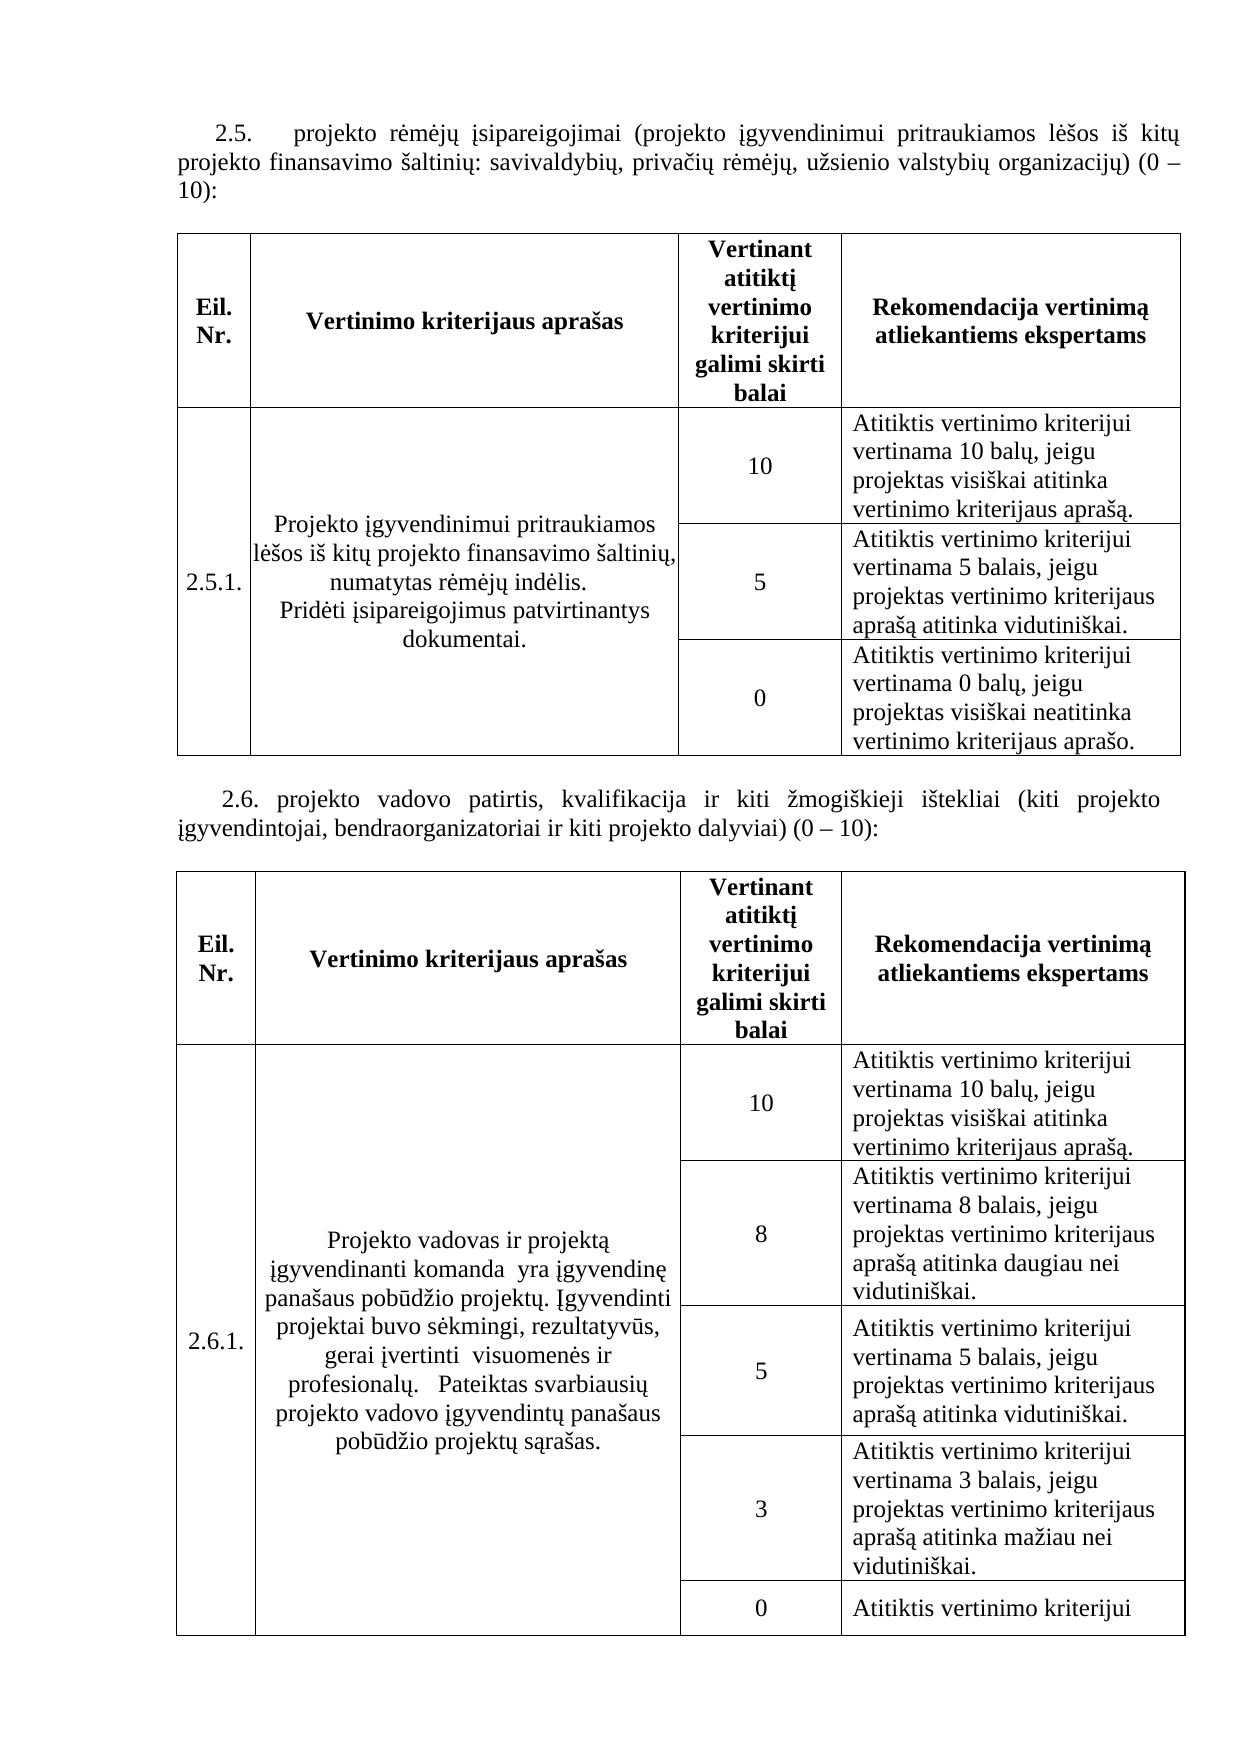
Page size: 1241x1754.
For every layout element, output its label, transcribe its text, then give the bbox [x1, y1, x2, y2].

table_header Eil. Nr. [177, 872, 255, 1044]
table_header Eil. Nr. [178, 234, 250, 407]
table_header Vertinimo kriterijaus aprašas [256, 872, 680, 1044]
table_cell 5 [681, 1306, 841, 1435]
table_cell Atitiktis vertinimo kriterijui vertinama 3 balais, jeigu projektas vertinimo kriterijaus aprašą atitinka mažiau nei vidutiniškai. [842, 1436, 1184, 1580]
table_header Vertinant atitiktį vertinimo kriterijui galimi skirti balai [681, 872, 841, 1044]
table_header Rekomendacija vertinimą atliekantiems ekspertams [842, 234, 1180, 407]
table_header Vertinant atitiktį vertinimo kriterijui galimi skirti balai [679, 234, 841, 407]
table_header Rekomendacija vertinimą atliekantiems ekspertams [842, 872, 1184, 1044]
table_cell 2.5.1. [178, 408, 250, 755]
table_cell Atitiktis vertinimo kriterijui vertinama 8 balais, jeigu projektas vertinimo kriterijaus aprašą atitinka daugiau nei vidutiniškai. [842, 1161, 1184, 1305]
table_cell 3 [681, 1436, 841, 1580]
table_cell 8 [681, 1161, 841, 1305]
table_cell 0 [681, 1581, 841, 1635]
table_cell Projekto vadovas ir projektą įgyvendinanti komanda yra įgyvendinę panašaus pobūdžio projektų. Įgyvendinti projektai buvo sėkmingi, rezultatyvūs, gerai įvertinti visuomenės ir profesionalų. Pateiktas svarbiausių projekto vadovo įgyvendintų panašaus pobūdžio projektų sąrašas. [256, 1045, 680, 1635]
table_cell Atitiktis vertinimo kriterijui vertinama 10 balų, jeigu projektas visiškai atitinka vertinimo kriterijaus aprašą. [842, 408, 1180, 523]
table_cell Atitiktis vertinimo kriterijui vertinama 5 balais, jeigu projektas vertinimo kriterijaus aprašą atitinka vidutiniškai. [842, 1306, 1184, 1435]
table_cell Atitiktis vertinimo kriterijui vertinama 0 balų, jeigu projektas visiškai neatitinka vertinimo kriterijaus aprašo. [842, 640, 1180, 755]
table_cell 10 [679, 408, 841, 523]
table_cell Atitiktis vertinimo kriterijui [842, 1581, 1184, 1635]
table_cell 10 [681, 1045, 841, 1160]
table_cell 5 [679, 524, 841, 639]
table_cell 2.6.1. [177, 1045, 255, 1635]
table_cell Atitiktis vertinimo kriterijui vertinama 10 balų, jeigu projektas visiškai atitinka vertinimo kriterijaus aprašą. [842, 1045, 1184, 1160]
table_cell Atitiktis vertinimo kriterijui vertinama 5 balais, jeigu projektas vertinimo kriterijaus aprašą atitinka vidutiniškai. [842, 524, 1180, 639]
table_cell 0 [679, 640, 841, 755]
text 2.5. projekto rėmėjų įsipareigojimai (projekto įgyvendinimui pritraukiamos lėšos iš kitų projekto finansavimo šaltinių: savivaldybių, privačių rėmėjų, užsienio valstybių organizacijų) (0 – 10): [177, 118, 1181, 204]
text 2.6. projekto vadovo patirtis, kvalifikacija ir kiti žmogiškieji ištekliai (kiti projekto įgyvendintojai, bendraorganizatoriai ir kiti projekto dalyviai) (0 – 10): [177, 784, 1161, 842]
table_cell Projekto įgyvendinimui pritraukiamos lėšos iš kitų projekto finansavimo šaltinių, numatytas rėmėjų indėlis. Pridėti įsipareigojimus patvirtinantys dokumentai. [251, 408, 678, 755]
table_header Vertinimo kriterijaus aprašas [251, 234, 678, 407]
